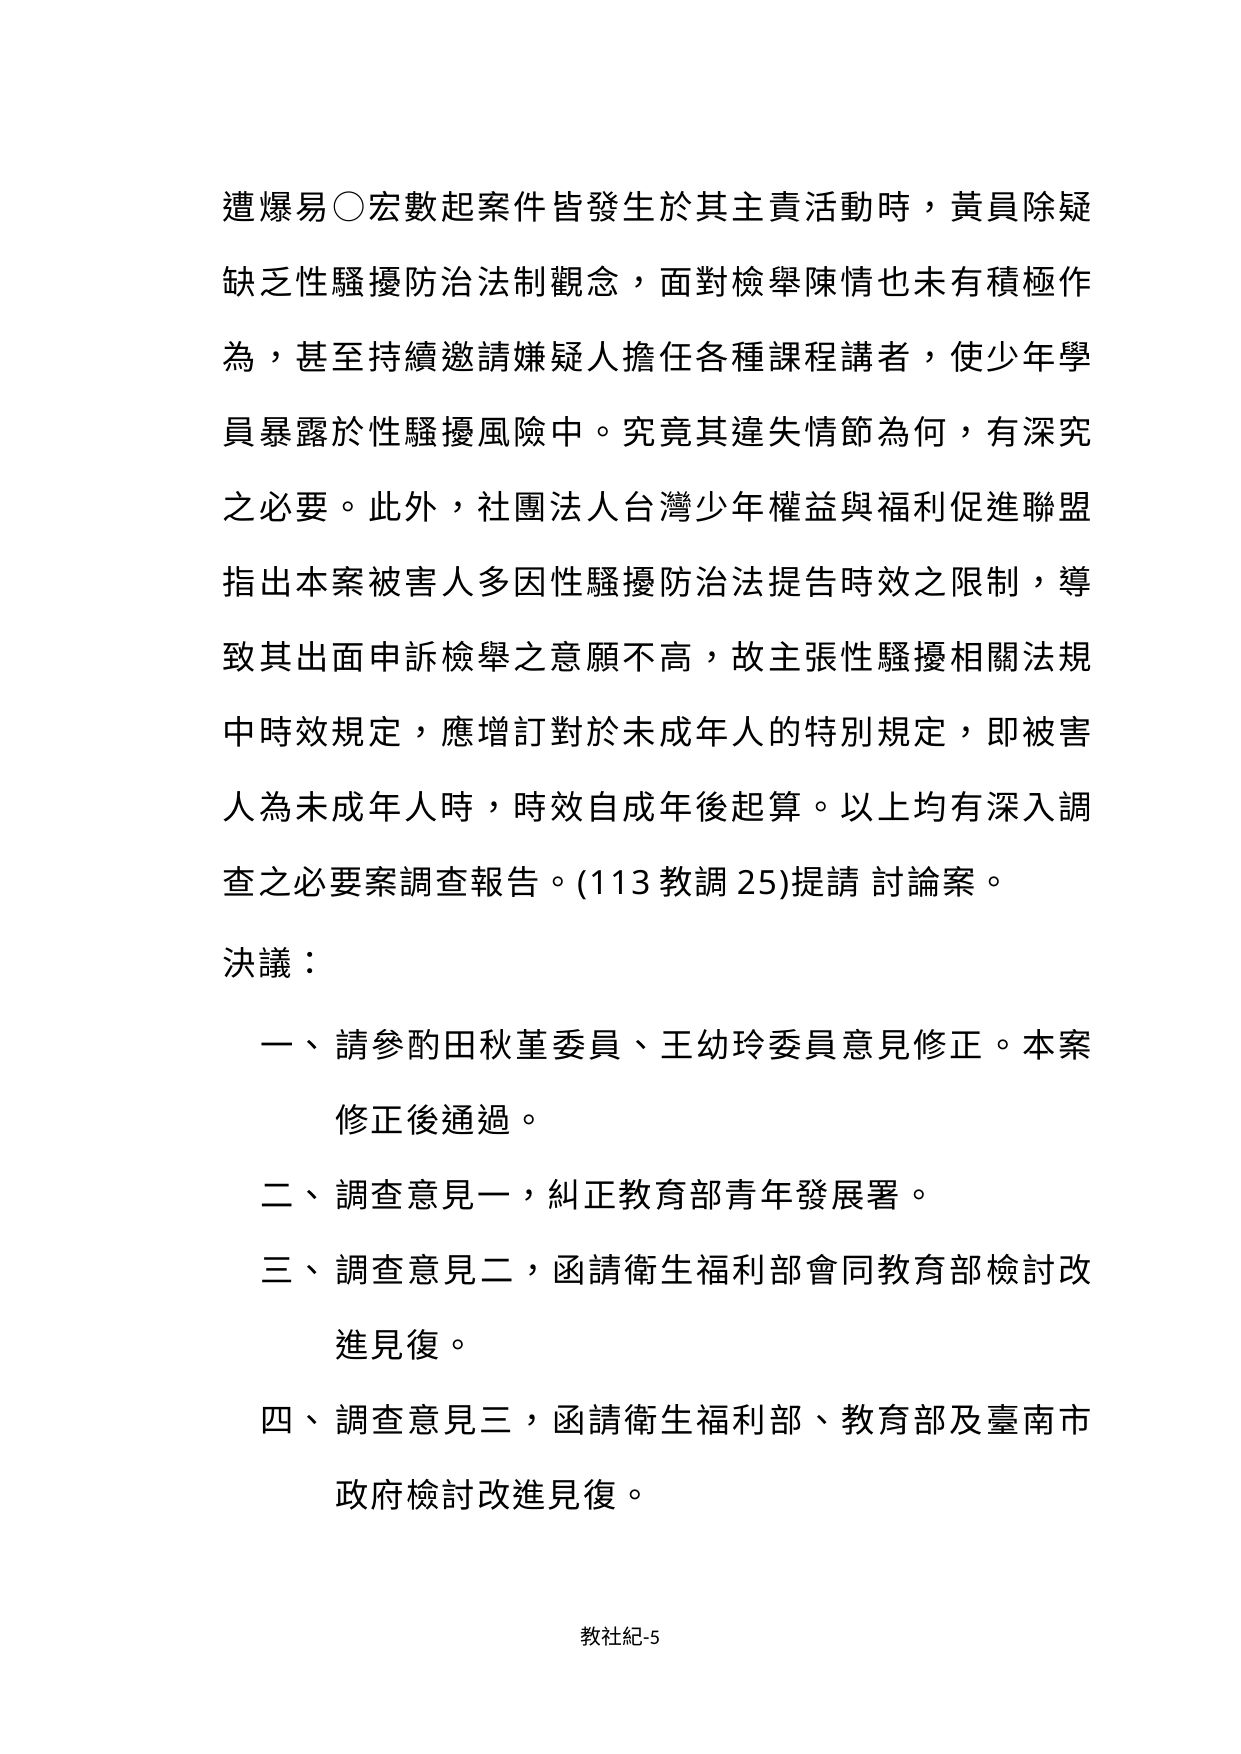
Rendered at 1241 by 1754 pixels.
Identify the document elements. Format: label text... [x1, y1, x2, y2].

list 調查意見三，函請衛生福利部、教育部及臺南市政府檢討改進見復。 [252, 1377, 1101, 1532]
list 調查意見一，糾正教育部青年發展署。 [252, 1152, 1101, 1227]
list 調查意見二，函請衛生福利部會同教育部檢討改進見復。 [252, 1227, 1101, 1377]
text 決議： [214, 922, 1101, 1001]
list 請參酌田秋堇委員、王幼玲委員意見修正。本案修正後通過。 [252, 1003, 1101, 1152]
list 遭爆易○宏數起案件皆發生於其主責活動時，黃員除疑缺乏性騷擾防治法制觀念，面對檢舉陳情也未有積極作為，甚至持續邀請嫌疑人擔任各種課程講者，使少年學員暴露於性騷擾風險中。究竟其違失情節為何，有深究之必要。此外，社團法人台灣少年權益與福利促進聯盟指出本案被害人多因性騷擾防治法提告時效之限制，導致其出面申訴檢舉之意願不高，故主張性騷擾相關法規中時效規定，應增訂對於未成年人的特別規定，即被害人為未成年人時，時效自成年後起算。以上均有深入調查之必要案調查報告。(113教調25)提請 討論案。 [139, 166, 1101, 920]
